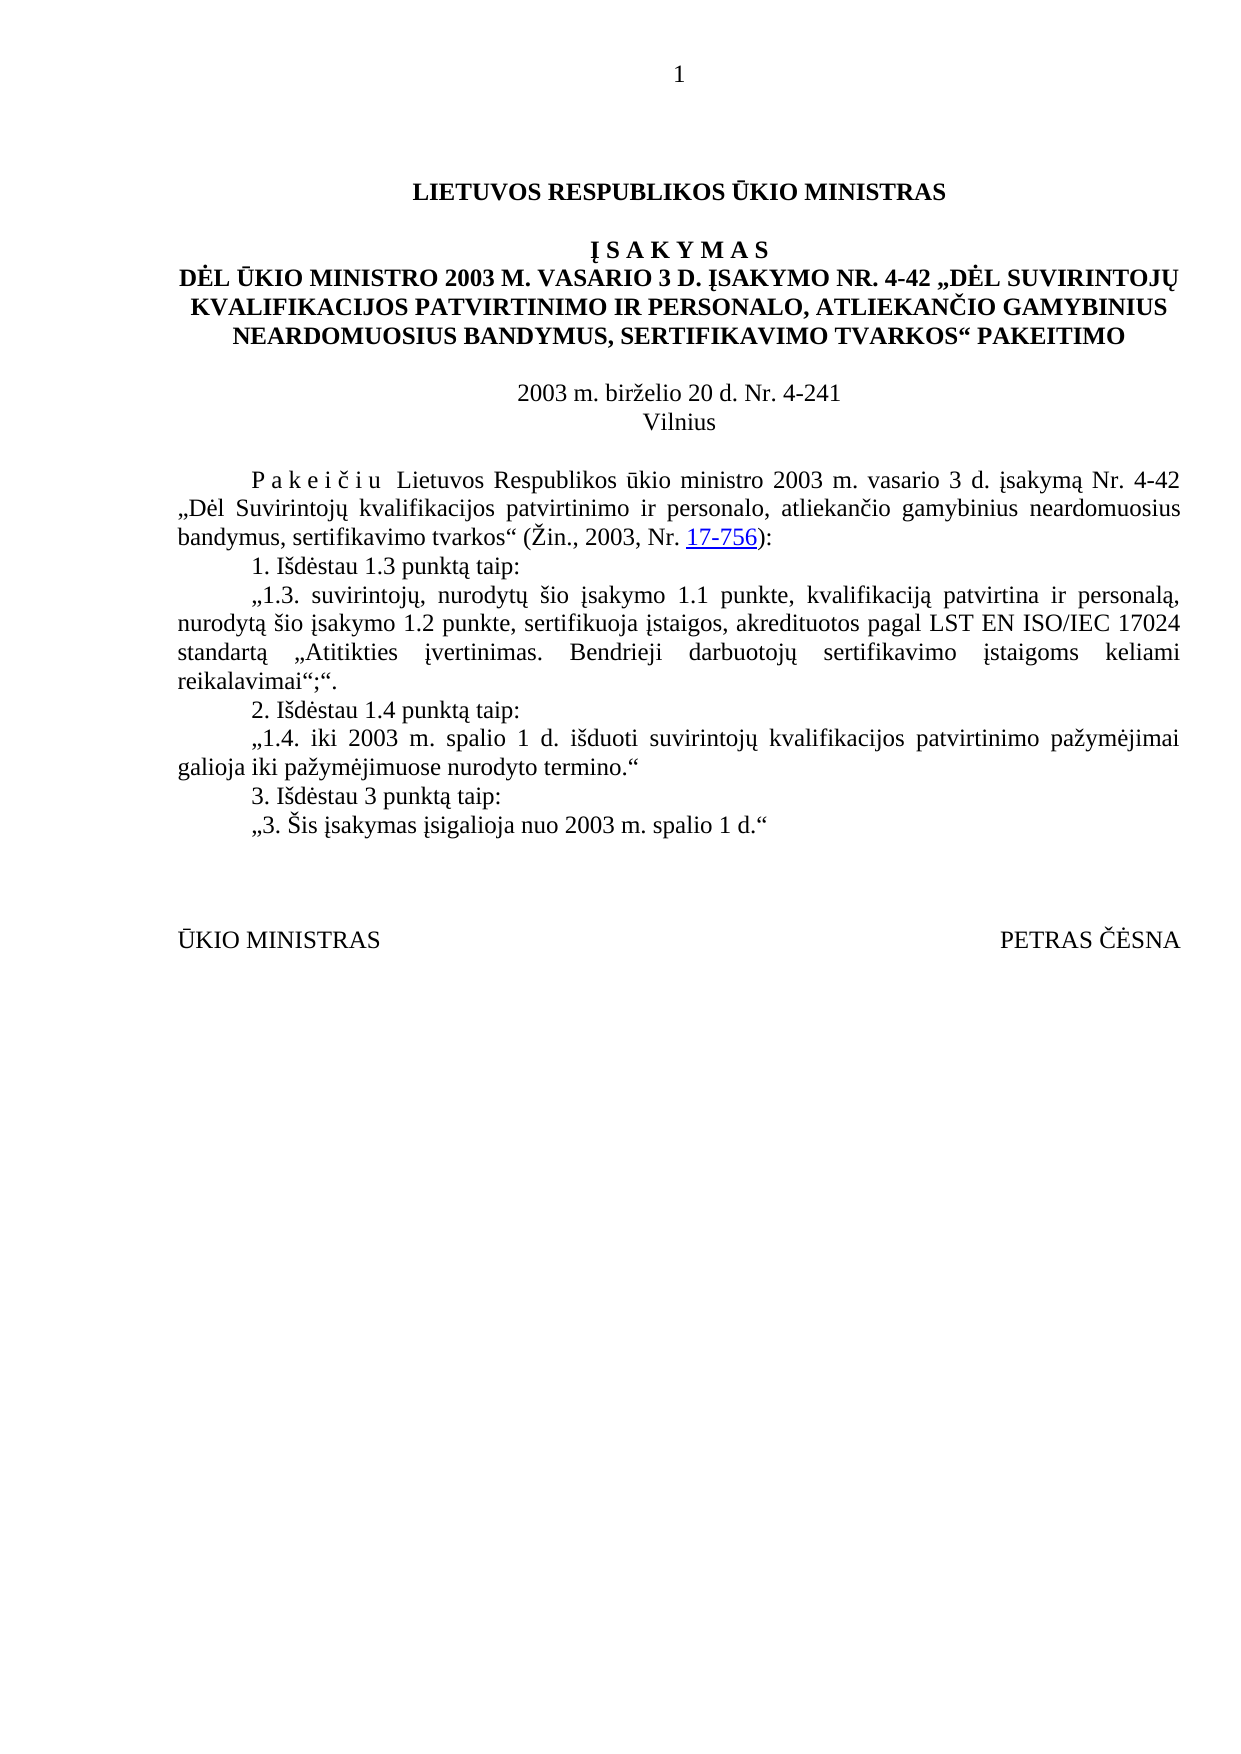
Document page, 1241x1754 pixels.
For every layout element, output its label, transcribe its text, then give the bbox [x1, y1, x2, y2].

text 2. Išdėstau 1.4 punktą taip: [177, 695, 1181, 723]
text LIETUVOS RESPUBLIKOS ŪKIO MINISTRAS [177, 177, 1181, 206]
text 2003 m. birželio 20 d. Nr. 4-241 [177, 378, 1181, 407]
text 1. Išdėstau 1.3 punktą taip: [177, 551, 1181, 580]
text Į S A K Y M A S [177, 235, 1181, 263]
text DĖL ŪKIO MINISTRO 2003 M. VASARIO 3 D. ĮSAKYMO NR. 4-42 „DĖL SUVIRINTOJŲ KVALIFIKACIJOS PATVIRTINIMO IR PERSONALO, ATLIEKANČIO GAMYBINIUS NEARDOMUOSIUS BANDYMUS, SERTIFIKAVIMO TVARKOS“ PAKEITIMO [177, 263, 1181, 350]
text Pakeičiu Lietuvos Respublikos ūkio ministro 2003 m. vasario 3 d. įsakymą Nr. 4-42 „Dėl Suvirintojų kvalifikacijos patvirtinimo ir personalo, atliekančio gamybinius neardomuosius bandymus, sertifikavimo tvarkos“ (Žin., 2003, Nr. 17-756): [177, 465, 1181, 551]
text 3. Išdėstau 3 punktą taip: [177, 781, 1181, 810]
text Vilnius [177, 407, 1181, 436]
text „1.4. iki 2003 m. spalio 1 d. išduoti suvirintojų kvalifikacijos patvirtinimo pažymėjimai galioja iki pažymėjimuose nurodyto termino.“ [177, 723, 1181, 781]
text ŪKIO MINISTRAS PETRAS ČĖSNA [177, 925, 1181, 953]
text „3. Šis įsakymas įsigalioja nuo 2003 m. spalio 1 d.“ [177, 810, 1181, 838]
text „1.3. suvirintojų, nurodytų šio įsakymo 1.1 punkte, kvalifikaciją patvirtina ir personalą, nurodytą šio įsakymo 1.2 punkte, sertifikuoja įstaigos, akredituotos pagal LST EN ISO/IEC 17024 standartą „Atitikties įvertinimas. Bendrieji darbuotojų sertifikavimo įstaigoms keliami reikalavimai“;“. [177, 580, 1181, 695]
